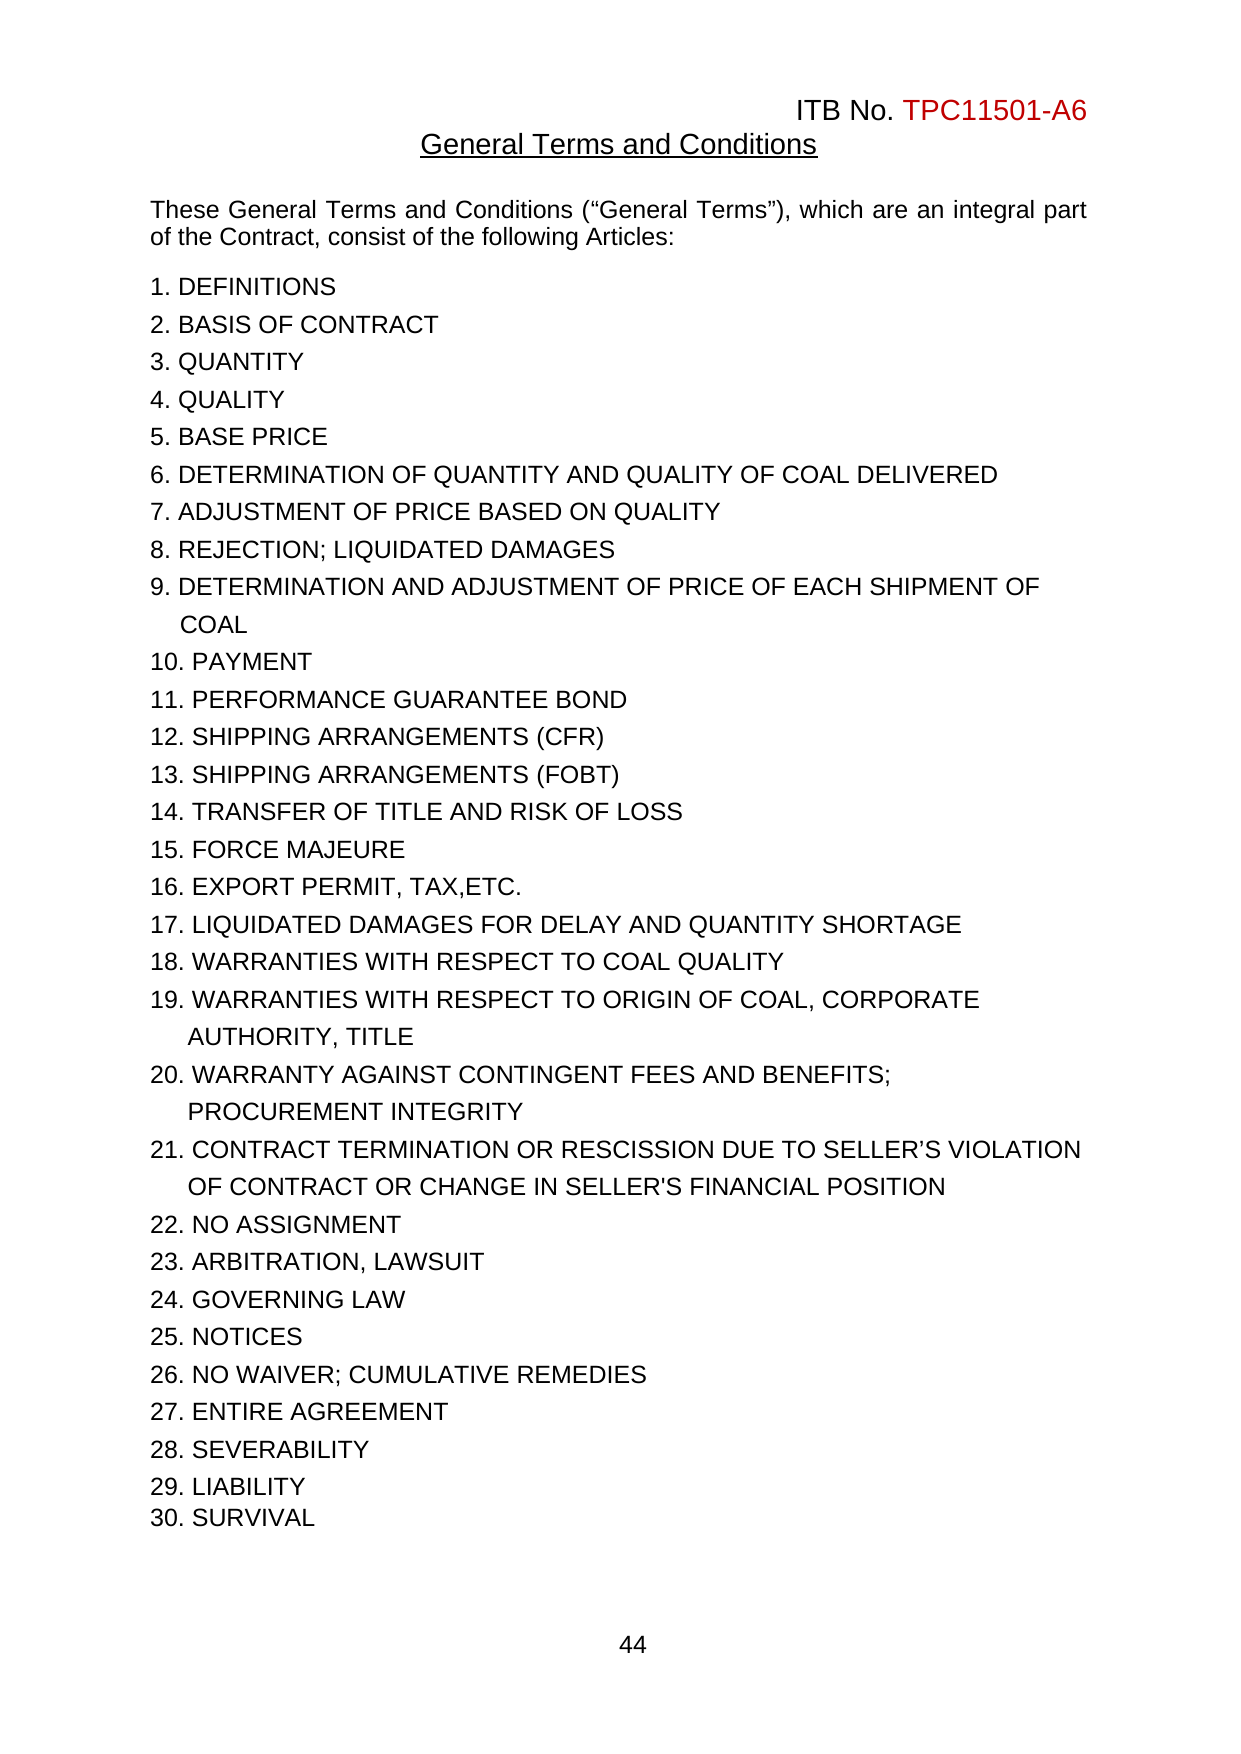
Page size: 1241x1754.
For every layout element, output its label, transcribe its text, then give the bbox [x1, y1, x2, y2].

text 5. BASE PRICE [150, 414, 1087, 451]
text 12. SHIPPING ARRANGEMENTS (CFR) [150, 714, 1087, 751]
text 2. BASIS OF CONTRACT [150, 301, 1087, 339]
text 30. SURVIVAL [150, 1501, 1087, 1532]
text 23. ARBITRATION, LAWSUIT [150, 1239, 1087, 1276]
text 26. NO WAIVER; CUMULATIVE REMEDIES [150, 1351, 1087, 1389]
text 11. PERFORMANCE GUARANTEE BOND [150, 676, 1087, 714]
text 19. WARRANTIES WITH RESPECT TO ORIGIN OF COAL, CORPORATE AUTHORITY, TITLE [150, 976, 1087, 1051]
text 1. DEFINITIONS [150, 264, 1087, 301]
text 25. NOTICES [150, 1314, 1087, 1351]
text 15. FORCE MAJEURE [150, 826, 1087, 864]
text 20. WARRANTY AGAINST CONTINGENT FEES AND BENEFITS; PROCUREMENT INTEGRITY [150, 1051, 1087, 1126]
text 21. CONTRACT TERMINATION OR RESCISSION DUE TO SELLER’S VIOLATION OF CONTRACT OR CHANGE IN SELLER'S FINANCIAL POSITION [150, 1126, 1087, 1201]
text 14. TRANSFER OF TITLE AND RISK OF LOSS [150, 789, 1087, 826]
text 10. PAYMENT [150, 639, 1087, 676]
text 18. WARRANTIES WITH RESPECT TO COAL QUALITY [150, 939, 1087, 976]
text 8. REJECTION; LIQUIDATED DAMAGES [150, 526, 1087, 564]
text 6. DETERMINATION OF QUANTITY AND QUALITY OF COAL DELIVERED [150, 451, 1087, 489]
text 27. ENTIRE AGREEMENT [150, 1389, 1087, 1426]
text 17. LIQUIDATED DAMAGES FOR DELAY AND QUANTITY SHORTAGE [150, 901, 1087, 939]
text 29. LIABILITY [150, 1464, 1087, 1501]
title General Terms and Conditions [150, 126, 1087, 162]
text 3. QUANTITY [150, 339, 1087, 376]
text 13. SHIPPING ARRANGEMENTS (FOBT) [150, 751, 1087, 789]
text 16. EXPORT PERMIT, TAX,ETC. [150, 864, 1087, 901]
text 24. GOVERNING LAW [150, 1276, 1087, 1314]
text 7. ADJUSTMENT OF PRICE BASED ON QUALITY [150, 489, 1087, 526]
text 4. QUALITY [150, 376, 1087, 414]
text 28. SEVERABILITY [150, 1426, 1087, 1464]
text 22. NO ASSIGNMENT [150, 1201, 1087, 1239]
text 9. DETERMINATION AND ADJUSTMENT OF PRICE OF EACH SHIPMENT OF COAL [150, 564, 1087, 639]
text These General Terms and Conditions (“General Terms”), which are an integral part of the Contract, consist of the following Articles: [150, 197, 1087, 251]
